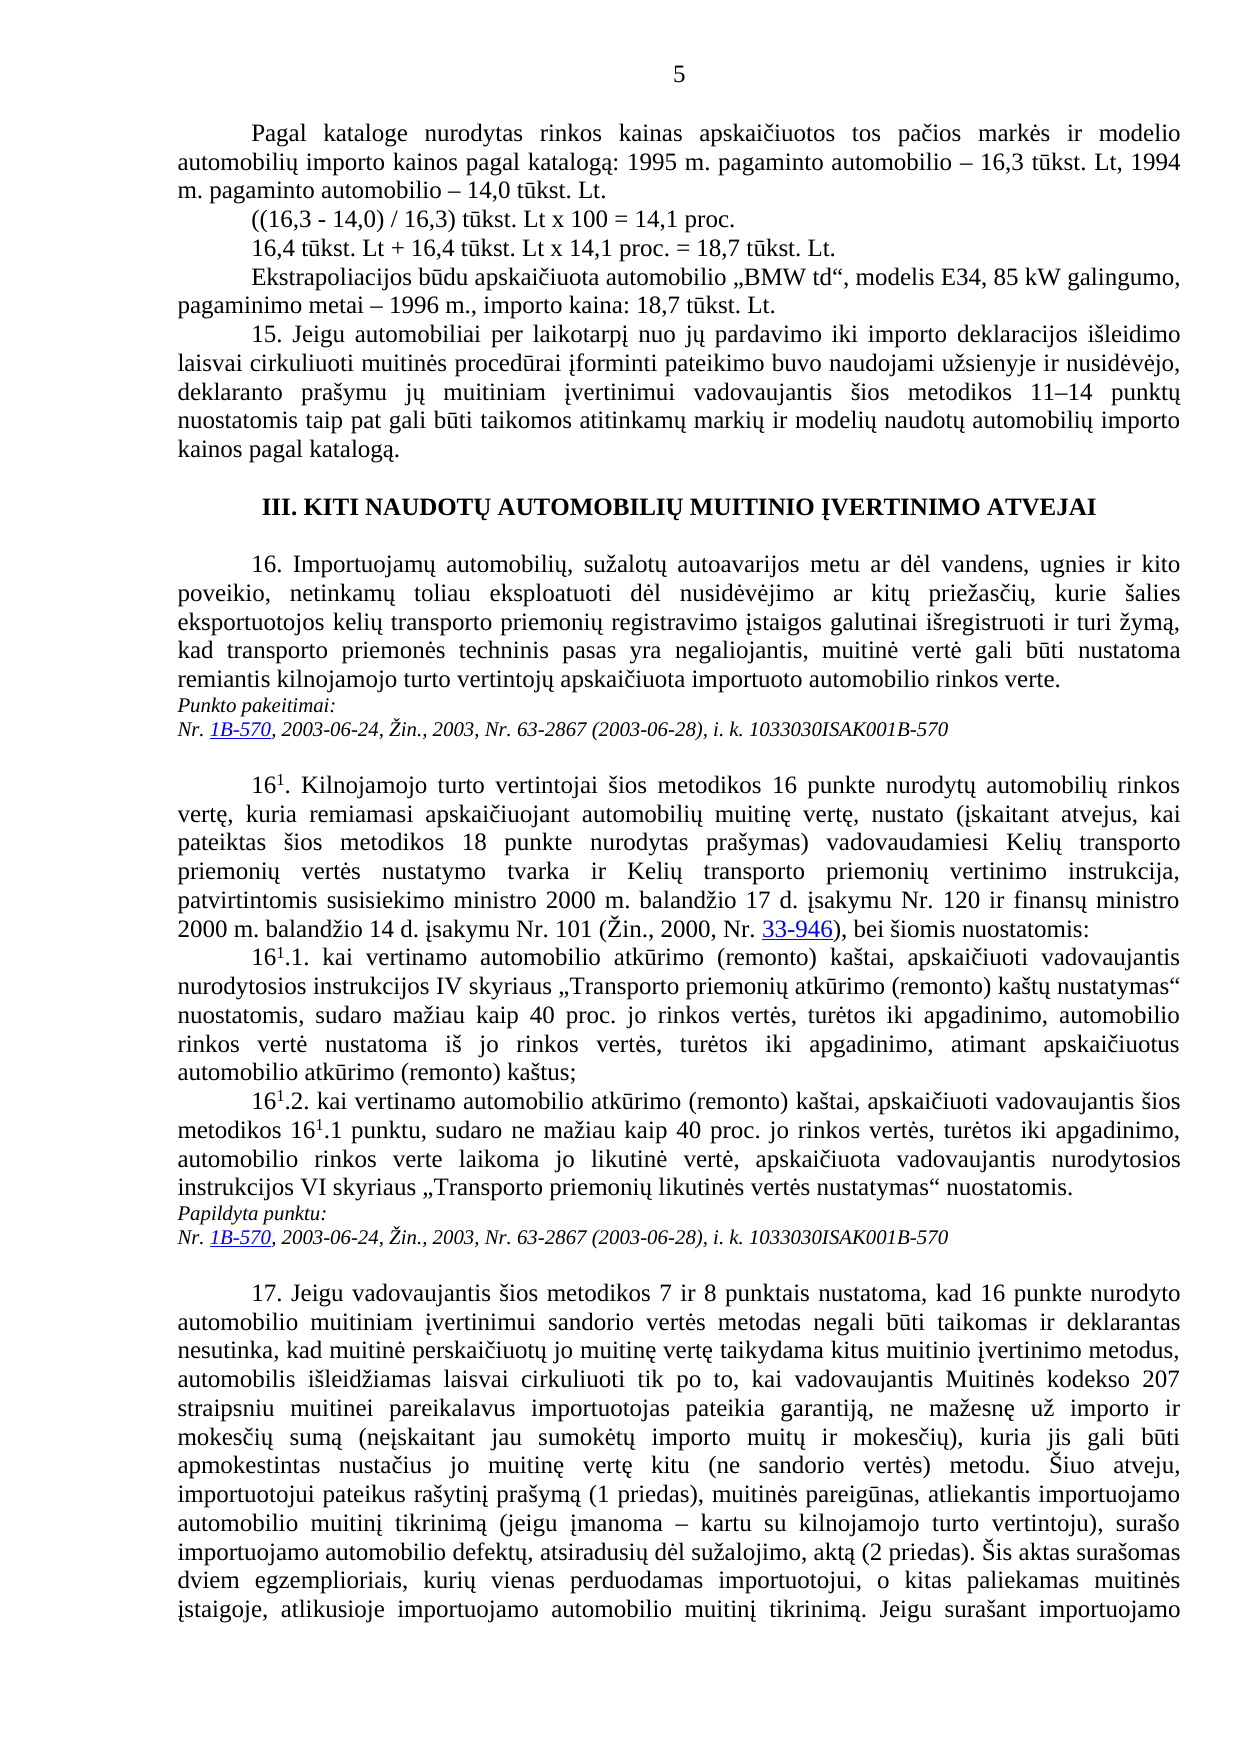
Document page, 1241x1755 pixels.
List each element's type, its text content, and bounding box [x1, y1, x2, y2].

text Pagal kataloge nurodytas rinkos kainas apskaičiuotos tos pačios markės ir modelio automobilių importo kainos pagal katalogą: 1995 m. pagaminto automobilio – 16,3 tūkst. Lt, 1994 m. pagaminto automobilio – 14,0 tūkst. Lt. [177, 118, 1181, 204]
text Nr. 1B-570, 2003-06-24, Žin., 2003, Nr. 63-2867 (2003-06-28), i. k. 1033030ISAK001B-570 [177, 1225, 1181, 1249]
text ((16,3 - 14,0) / 16,3) tūkst. Lt x 100 = 14,1 proc. [177, 204, 1181, 233]
text 161.2. kai vertinamo automobilio atkūrimo (remonto) kaštai, apskaičiuoti vadovaujantis šios metodikos 161.1 punktu, sudaro ne mažiau kaip 40 proc. jo rinkos vertės, turėtos iki apgadinimo, automobilio rinkos verte laikoma jo likutinė vertė, apskaičiuota vadovaujantis nurodytosios instrukcijos VI skyriaus „Transporto priemonių likutinės vertės nustatymas“ nuostatomis. [177, 1086, 1181, 1201]
text 16,4 tūkst. Lt + 16,4 tūkst. Lt x 14,1 proc. = 18,7 tūkst. Lt. [177, 233, 1181, 262]
text Nr. 1B-570, 2003-06-24, Žin., 2003, Nr. 63-2867 (2003-06-28), i. k. 1033030ISAK001B-570 [177, 717, 1181, 741]
text Ekstrapoliacijos būdu apskaičiuota automobilio „BMW td“, modelis E34, 85 kW galingumo, pagaminimo metai – 1996 m., importo kaina: 18,7 tūkst. Lt. [177, 262, 1181, 319]
text 161.1. kai vertinamo automobilio atkūrimo (remonto) kaštai, apskaičiuoti vadovaujantis nurodytosios instrukcijos IV skyriaus „Transporto priemonių atkūrimo (remonto) kaštų nustatymas“ nuostatomis, sudaro mažiau kaip 40 proc. jo rinkos vertės, turėtos iki apgadinimo, automobilio rinkos vertė nustatoma iš jo rinkos vertės, turėtos iki apgadinimo, atimant apskaičiuotus automobilio atkūrimo (remonto) kaštus; [177, 942, 1181, 1086]
text Papildyta punktu: [177, 1201, 1181, 1225]
text 161. Kilnojamojo turto vertintojai šios metodikos 16 punkte nurodytų automobilių rinkos vertę, kuria remiamasi apskaičiuojant automobilių muitinę vertę, nustato (įskaitant atvejus, kai pateiktas šios metodikos 18 punkte nurodytas prašymas) vadovaudamiesi Kelių transporto priemonių vertės nustatymo tvarka ir Kelių transporto priemonių vertinimo instrukcija, patvirtintomis susisiekimo ministro 2000 m. balandžio 17 d. įsakymu Nr. 120 ir finansų ministro 2000 m. balandžio 14 d. įsakymu Nr. 101 (Žin., 2000, Nr. 33-946), bei šiomis nuostatomis: [177, 770, 1181, 942]
text 16. Importuojamų automobilių, sužalotų autoavarijos metu ar dėl vandens, ugnies ir kito poveikio, netinkamų toliau eksploatuoti dėl nusidėvėjimo ar kitų priežasčių, kurie šalies eksportuotojos kelių transporto priemonių registravimo įstaigos galutinai išregistruoti ir turi žymą, kad transporto priemonės techninis pasas yra negaliojantis, muitinė vertė gali būti nustatoma remiantis kilnojamojo turto vertintojų apskaičiuota importuoto automobilio rinkos verte. [177, 549, 1181, 693]
text 15. Jeigu automobiliai per laikotarpį nuo jų pardavimo iki importo deklaracijos išleidimo laisvai cirkuliuoti muitinės procedūrai įforminti pateikimo buvo naudojami užsienyje ir nusidėvėjo, deklaranto prašymu jų muitiniam įvertinimui vadovaujantis šios metodikos 11–14 punktų nuostatomis taip pat gali būti taikomos atitinkamų markių ir modelių naudotų automobilių importo kainos pagal katalogą. [177, 319, 1181, 463]
text Punkto pakeitimai: [177, 693, 1181, 717]
text 17. Jeigu vadovaujantis šios metodikos 7 ir 8 punktais nustatoma, kad 16 punkte nurodyto automobilio muitiniam įvertinimui sandorio vertės metodas negali būti taikomas ir deklarantas nesutinka, kad muitinė perskaičiuotų jo muitinę vertę taikydama kitus muitinio įvertinimo metodus, automobilis išleidžiamas laisvai cirkuliuoti tik po to, kai vadovaujantis Muitinės kodekso 207 straipsniu muitinei pareikalavus importuotojas pateikia garantiją, ne mažesnę už importo ir mokesčių sumą (neįskaitant jau sumokėtų importo muitų ir mokesčių), kuria jis gali būti apmokestintas nustačius jo muitinę vertę kitu (ne sandorio vertės) metodu. Šiuo atveju, importuotojui pateikus rašytinį prašymą (1 priedas), muitinės pareigūnas, atliekantis importuojamo automobilio muitinį tikrinimą (jeigu įmanoma – kartu su kilnojamojo turto vertintoju), surašo importuojamo automobilio defektų, atsiradusių dėl sužalojimo, aktą (2 priedas). Šis aktas surašomas dviem egzemplioriais, kurių vienas perduodamas importuotojui, o kitas paliekamas muitinės įstaigoje, atlikusioje importuojamo automobilio muitinį tikrinimą. Jeigu surašant importuojamo [177, 1278, 1181, 1623]
text III. KITI NAUDOTŲ AUTOMOBILIŲ MUITINIO ĮVERTINIMO ATVEJAI [177, 492, 1181, 521]
